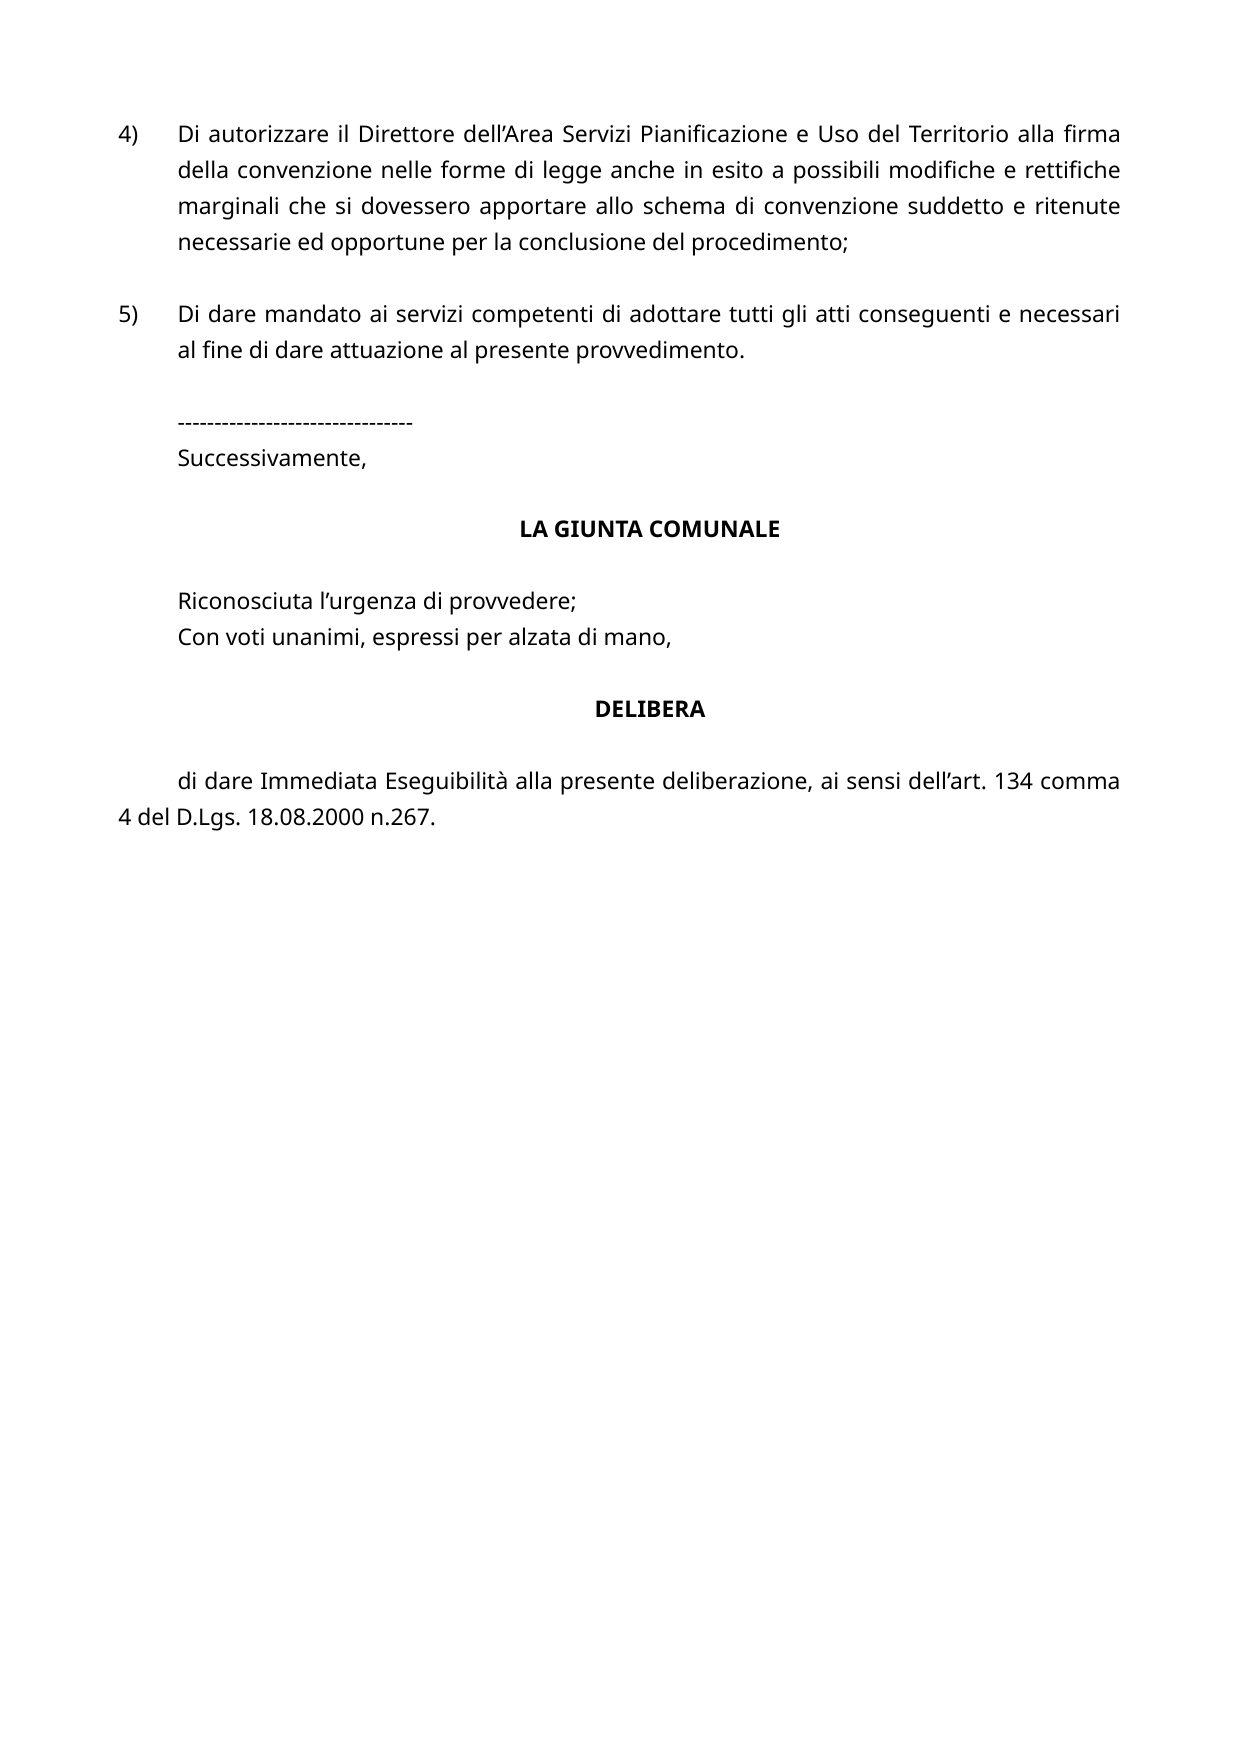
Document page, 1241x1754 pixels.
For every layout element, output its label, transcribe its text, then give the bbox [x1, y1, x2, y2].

list Di autorizzare il Direttore dell’Area Servizi Pianificazione e Uso del Territorio alla firma della convenzione nelle forme di legge anche in esito a possibili modifiche e rettifiche marginali che si dovessero apportare allo schema di convenzione suddetto e ritenute necessarie ed opportune per la conclusione del procedimento; [118, 118, 1122, 257]
list Di dare mandato ai servizi competenti di adottare tutti gli atti conseguenti e necessari al fine di dare attuazione al presente provvedimento. [118, 298, 1122, 365]
text Riconosciuta l’urgenza di provvedere; [118, 585, 1122, 617]
text DELIBERA [118, 693, 1122, 724]
text -------------------------------- [118, 406, 1122, 437]
text Con voti unanimi, espressi per alzata di mano, [118, 621, 1122, 652]
text LA GIUNTA COMUNALE [118, 513, 1122, 545]
text Successivamente, [118, 442, 1122, 473]
text di dare Immediata Eseguibilità alla presente deliberazione, ai sensi dell’art. 134 comma 4 del D.Lgs. 18.08.2000 n.267. [118, 765, 1122, 832]
